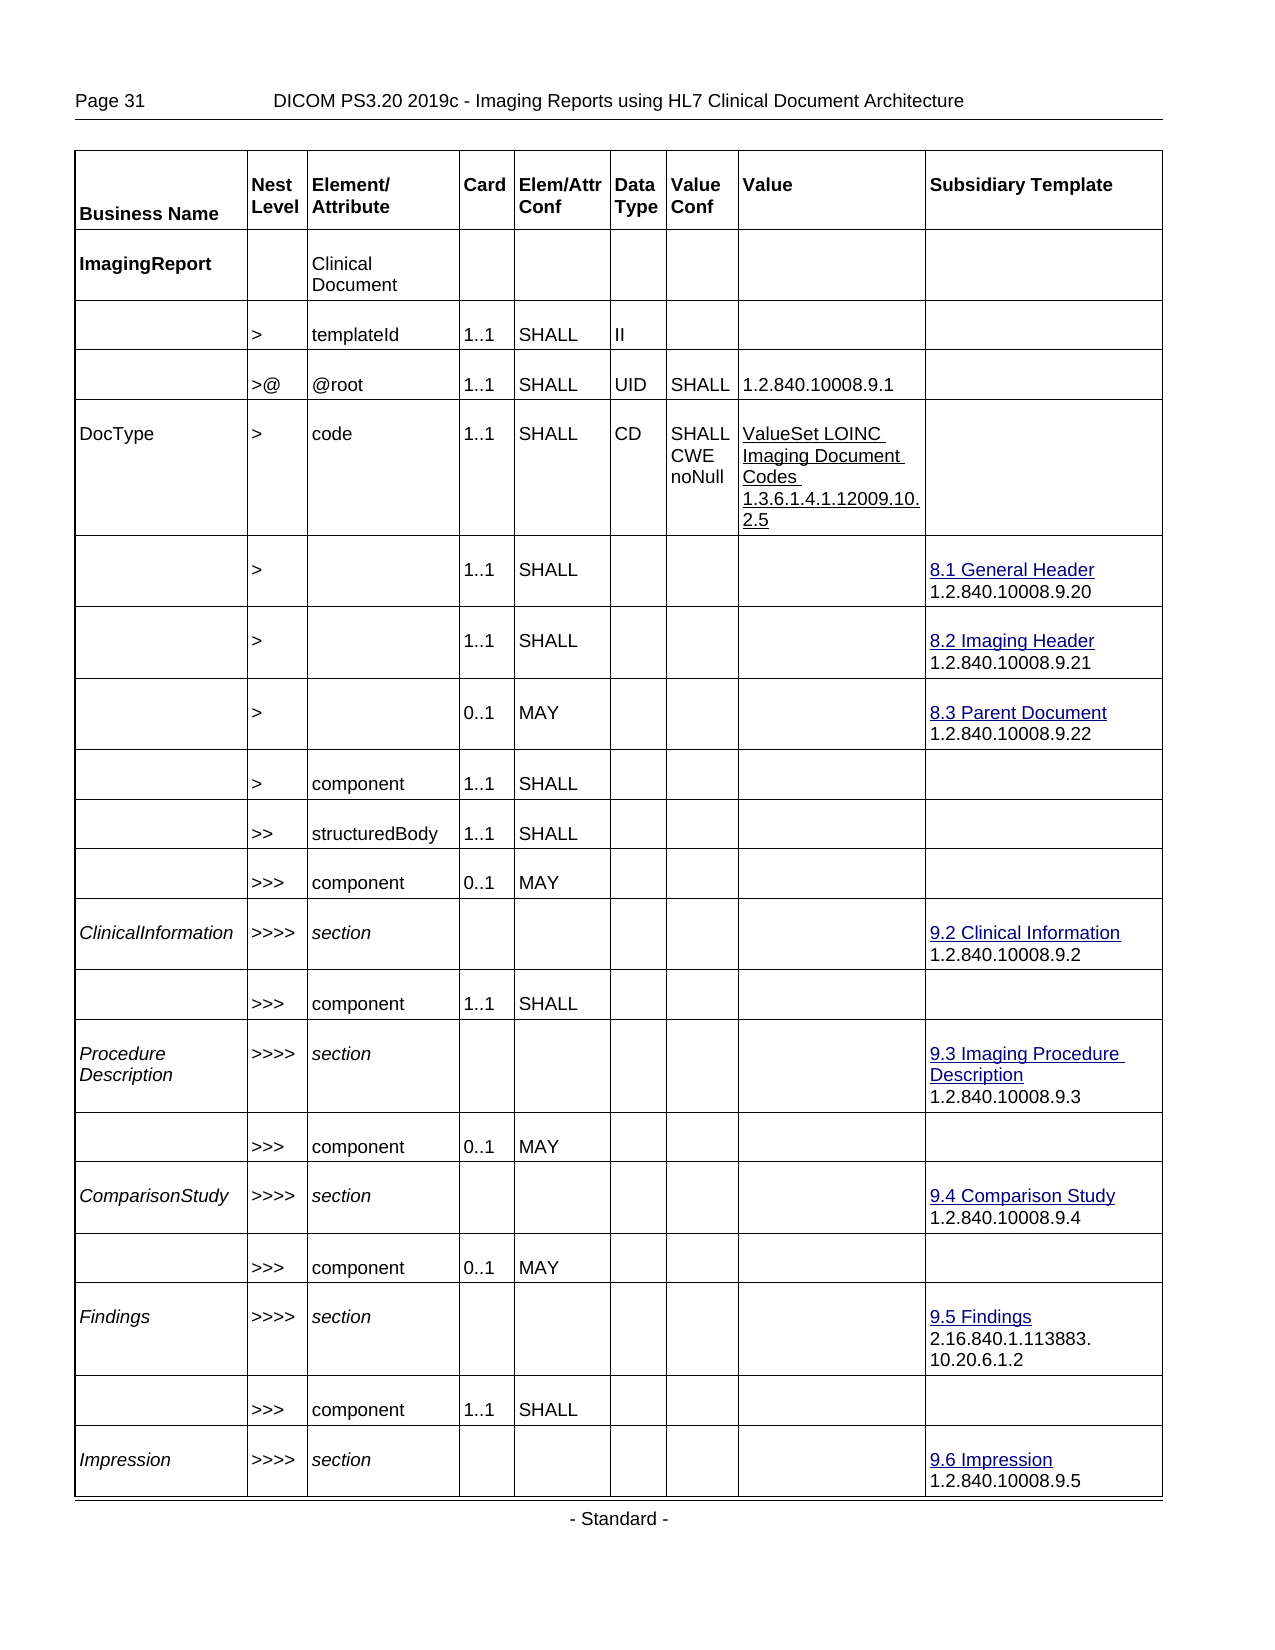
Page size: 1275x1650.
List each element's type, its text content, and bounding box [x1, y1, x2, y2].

table_cell [739, 849, 925, 898]
table_header Value Conf [667, 151, 738, 228]
table_cell [739, 1162, 925, 1232]
table_cell [611, 849, 666, 898]
table_cell [739, 1376, 925, 1425]
table_cell [926, 1376, 1162, 1425]
table_cell [460, 230, 514, 300]
table_cell [76, 679, 247, 749]
table_cell [515, 1283, 610, 1375]
table_cell SHALL [515, 1376, 610, 1425]
table_cell [308, 679, 459, 749]
table_cell code [308, 400, 459, 535]
table_cell Imaging​Report [76, 230, 247, 300]
table_cell [926, 1234, 1162, 1282]
table_cell [611, 800, 666, 848]
table_header Data Type [611, 151, 666, 228]
table_cell [926, 1113, 1162, 1161]
table_cell 9.2 Clinical Information 1.2.840.10008.9.2 [926, 899, 1162, 969]
table_cell [248, 230, 307, 300]
table_cell Comparison​Study [76, 1162, 247, 1232]
table_cell section [308, 1283, 459, 1375]
table_cell [611, 536, 666, 606]
table_cell [667, 1162, 738, 1232]
table_cell [667, 1113, 738, 1161]
table_cell 1..1 [460, 400, 514, 535]
table_cell [515, 899, 610, 969]
table_cell 1..1 [460, 970, 514, 1019]
table_cell SHALL CWE noNull [667, 400, 738, 535]
table_cell >>>> [248, 899, 307, 969]
table_cell component [308, 970, 459, 1019]
table_cell 0..1 [460, 1113, 514, 1161]
table_cell [76, 970, 247, 1019]
table_cell UID [611, 350, 666, 399]
table_cell [667, 1426, 738, 1496]
table_cell [611, 1426, 666, 1496]
table_cell > [248, 679, 307, 749]
table_cell 9.5 Findings 2.16.840.1.113883.​10.20.6.1.2 [926, 1283, 1162, 1375]
table_cell SHALL [515, 301, 610, 349]
table_cell >>>> [248, 1020, 307, 1112]
table_cell [611, 679, 666, 749]
table_cell 9.4 Comparison Study 1.2.840.10008.9.4 [926, 1162, 1162, 1232]
table_cell 1..1 [460, 800, 514, 848]
table_header Element/​Attribute [308, 151, 459, 228]
table_cell [739, 1234, 925, 1282]
table_cell 8.1 General Header 1.2.840.10008.9.20 [926, 536, 1162, 606]
table_cell [926, 400, 1162, 535]
table_cell [611, 1020, 666, 1112]
table_cell [926, 350, 1162, 399]
table_cell [308, 536, 459, 606]
table_cell [611, 1376, 666, 1425]
table_cell [739, 800, 925, 848]
table_cell [739, 899, 925, 969]
table_cell >>> [248, 1234, 307, 1282]
table_cell >>> [248, 1113, 307, 1161]
table_cell Findings [76, 1283, 247, 1375]
table_cell [667, 1234, 738, 1282]
table_cell [611, 750, 666, 798]
table_cell template​Id [308, 301, 459, 349]
table_cell 0..1 [460, 1234, 514, 1282]
table_cell MAY [515, 1234, 610, 1282]
table_cell MAY [515, 1113, 610, 1161]
table_cell [515, 1020, 610, 1112]
table_cell [739, 230, 925, 300]
table_cell [926, 750, 1162, 798]
table_cell section [308, 1426, 459, 1496]
table_cell [515, 1426, 610, 1496]
table_cell 1..1 [460, 350, 514, 399]
table_cell [460, 1283, 514, 1375]
table_cell [460, 1426, 514, 1496]
table_cell 9.3 Imaging Procedure Description 1.2.840.10008.9.3 [926, 1020, 1162, 1112]
table_cell [460, 1020, 514, 1112]
table_cell [739, 607, 925, 677]
table_cell [611, 607, 666, 677]
table_cell [739, 1113, 925, 1161]
table_cell [667, 1020, 738, 1112]
table_cell Clinical​Information [76, 899, 247, 969]
table_cell SHALL [515, 536, 610, 606]
table_cell MAY [515, 849, 610, 898]
table_cell >>> [248, 849, 307, 898]
table_cell [611, 230, 666, 300]
table_cell 9.6 Impression 1.2.840.10008.9.5 [926, 1426, 1162, 1496]
table_cell SHALL [515, 750, 610, 798]
table_cell [460, 1162, 514, 1232]
table_cell [611, 899, 666, 969]
table_cell section [308, 1162, 459, 1232]
table_cell SHALL [515, 800, 610, 848]
table_cell > [248, 301, 307, 349]
table_cell [667, 899, 738, 969]
table_cell [76, 849, 247, 898]
table_cell component [308, 849, 459, 898]
table_cell [739, 536, 925, 606]
table_cell SHALL [515, 607, 610, 677]
table_cell Impression [76, 1426, 247, 1496]
table_cell > [248, 607, 307, 677]
table_header Card [460, 151, 514, 228]
table_cell >>> [248, 1376, 307, 1425]
table_cell 8.3 Parent Document 1.2.840.10008.9.22 [926, 679, 1162, 749]
table_cell [667, 607, 738, 677]
table_cell [308, 607, 459, 677]
table_cell [926, 800, 1162, 848]
table_cell [926, 301, 1162, 349]
table_cell Clinical​Document [308, 230, 459, 300]
table_cell [76, 1376, 247, 1425]
table_cell component [308, 1113, 459, 1161]
table_cell II [611, 301, 666, 349]
table_cell 0..1 [460, 679, 514, 749]
table_cell [611, 1283, 666, 1375]
table_cell [76, 301, 247, 349]
table_cell SHALL [667, 350, 738, 399]
table_cell section [308, 1020, 459, 1112]
table_cell [739, 1020, 925, 1112]
table_cell component [308, 1234, 459, 1282]
table_cell 1..1 [460, 1376, 514, 1425]
table_header Subsidiary Template [926, 151, 1162, 228]
table_header Value [739, 151, 925, 228]
table_cell SHALL [515, 400, 610, 535]
table_cell [76, 607, 247, 677]
table_cell [76, 350, 247, 399]
table_cell [611, 970, 666, 1019]
table_cell >>>> [248, 1162, 307, 1232]
table_cell [667, 849, 738, 898]
table_cell [76, 1113, 247, 1161]
table_cell @root [308, 350, 459, 399]
table_cell structured​Body [308, 800, 459, 848]
table_cell 1..1 [460, 750, 514, 798]
table_cell [76, 1234, 247, 1282]
table_cell >>>> [248, 1426, 307, 1496]
table_cell [667, 1376, 738, 1425]
table_cell >>>> [248, 1283, 307, 1375]
table_cell [667, 970, 738, 1019]
table_cell Doc​Type [76, 400, 247, 535]
table_cell [667, 230, 738, 300]
table_cell 1..1 [460, 536, 514, 606]
table_cell [667, 301, 738, 349]
table_cell >> [248, 800, 307, 848]
table_cell [667, 1283, 738, 1375]
table_cell [926, 849, 1162, 898]
table_cell [739, 970, 925, 1019]
table_cell section [308, 899, 459, 969]
table_cell [76, 750, 247, 798]
table_cell [739, 679, 925, 749]
table_cell [515, 230, 610, 300]
table_cell SHALL [515, 350, 610, 399]
table_header Elem/Attr Conf [515, 151, 610, 228]
table_cell [926, 230, 1162, 300]
table_cell > [248, 750, 307, 798]
table_cell MAY [515, 679, 610, 749]
table_cell 1..1 [460, 301, 514, 349]
table_cell 8.2 Imaging Header 1.2.840.10008.9.21 [926, 607, 1162, 677]
table_cell [667, 750, 738, 798]
table_cell ValueSet LOINC Imaging Document Codes 1.3.6.1.4.1.12009.10.2.5 [739, 400, 925, 535]
table_cell Procedure​Description [76, 1020, 247, 1112]
table_cell [739, 301, 925, 349]
table_cell [926, 970, 1162, 1019]
table_cell [611, 1162, 666, 1232]
table_header Nest Level [248, 151, 307, 228]
table_header Business Name [76, 151, 247, 228]
table_cell [667, 800, 738, 848]
table_cell [611, 1113, 666, 1161]
table_cell > [248, 400, 307, 535]
table_cell [611, 1234, 666, 1282]
table_cell [76, 800, 247, 848]
table_cell 1..1 [460, 607, 514, 677]
table_cell [739, 750, 925, 798]
table_cell [667, 536, 738, 606]
table_cell component [308, 750, 459, 798]
table_cell > [248, 536, 307, 606]
table_cell [76, 536, 247, 606]
table_cell >>> [248, 970, 307, 1019]
table_cell [460, 899, 514, 969]
table_cell SHALL [515, 970, 610, 1019]
table_cell >@ [248, 350, 307, 399]
table_cell component [308, 1376, 459, 1425]
table_cell 1.2.840.10008.9.1 [739, 350, 925, 399]
table_cell CD [611, 400, 666, 535]
table_cell [739, 1283, 925, 1375]
table_cell [515, 1162, 610, 1232]
table_cell [667, 679, 738, 749]
table_cell [739, 1426, 925, 1496]
table_cell 0..1 [460, 849, 514, 898]
